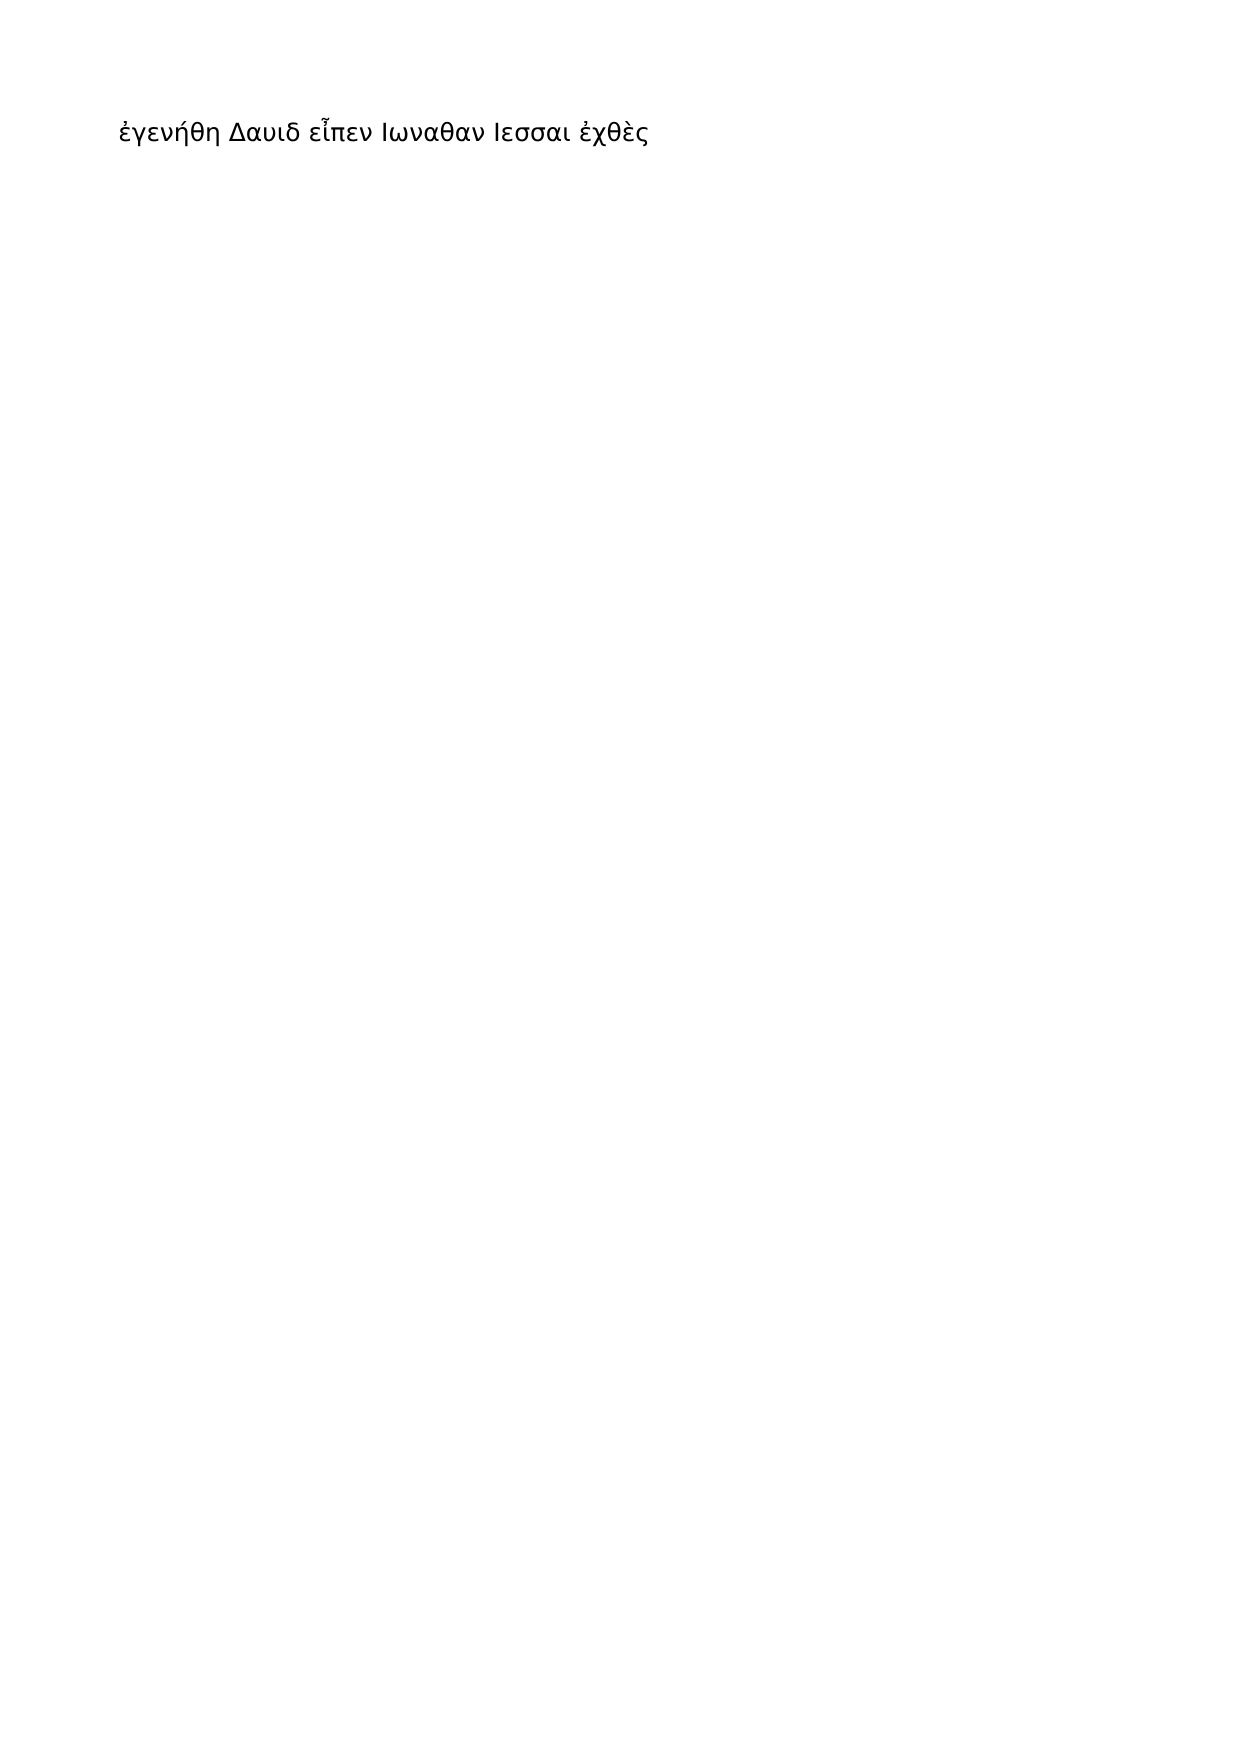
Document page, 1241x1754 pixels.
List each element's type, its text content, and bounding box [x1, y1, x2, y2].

text ἐγενήθη Δαυιδ εἶπεν Ιωναθαν Ιεσσαι ἐχθὲς [118, 118, 1122, 147]
